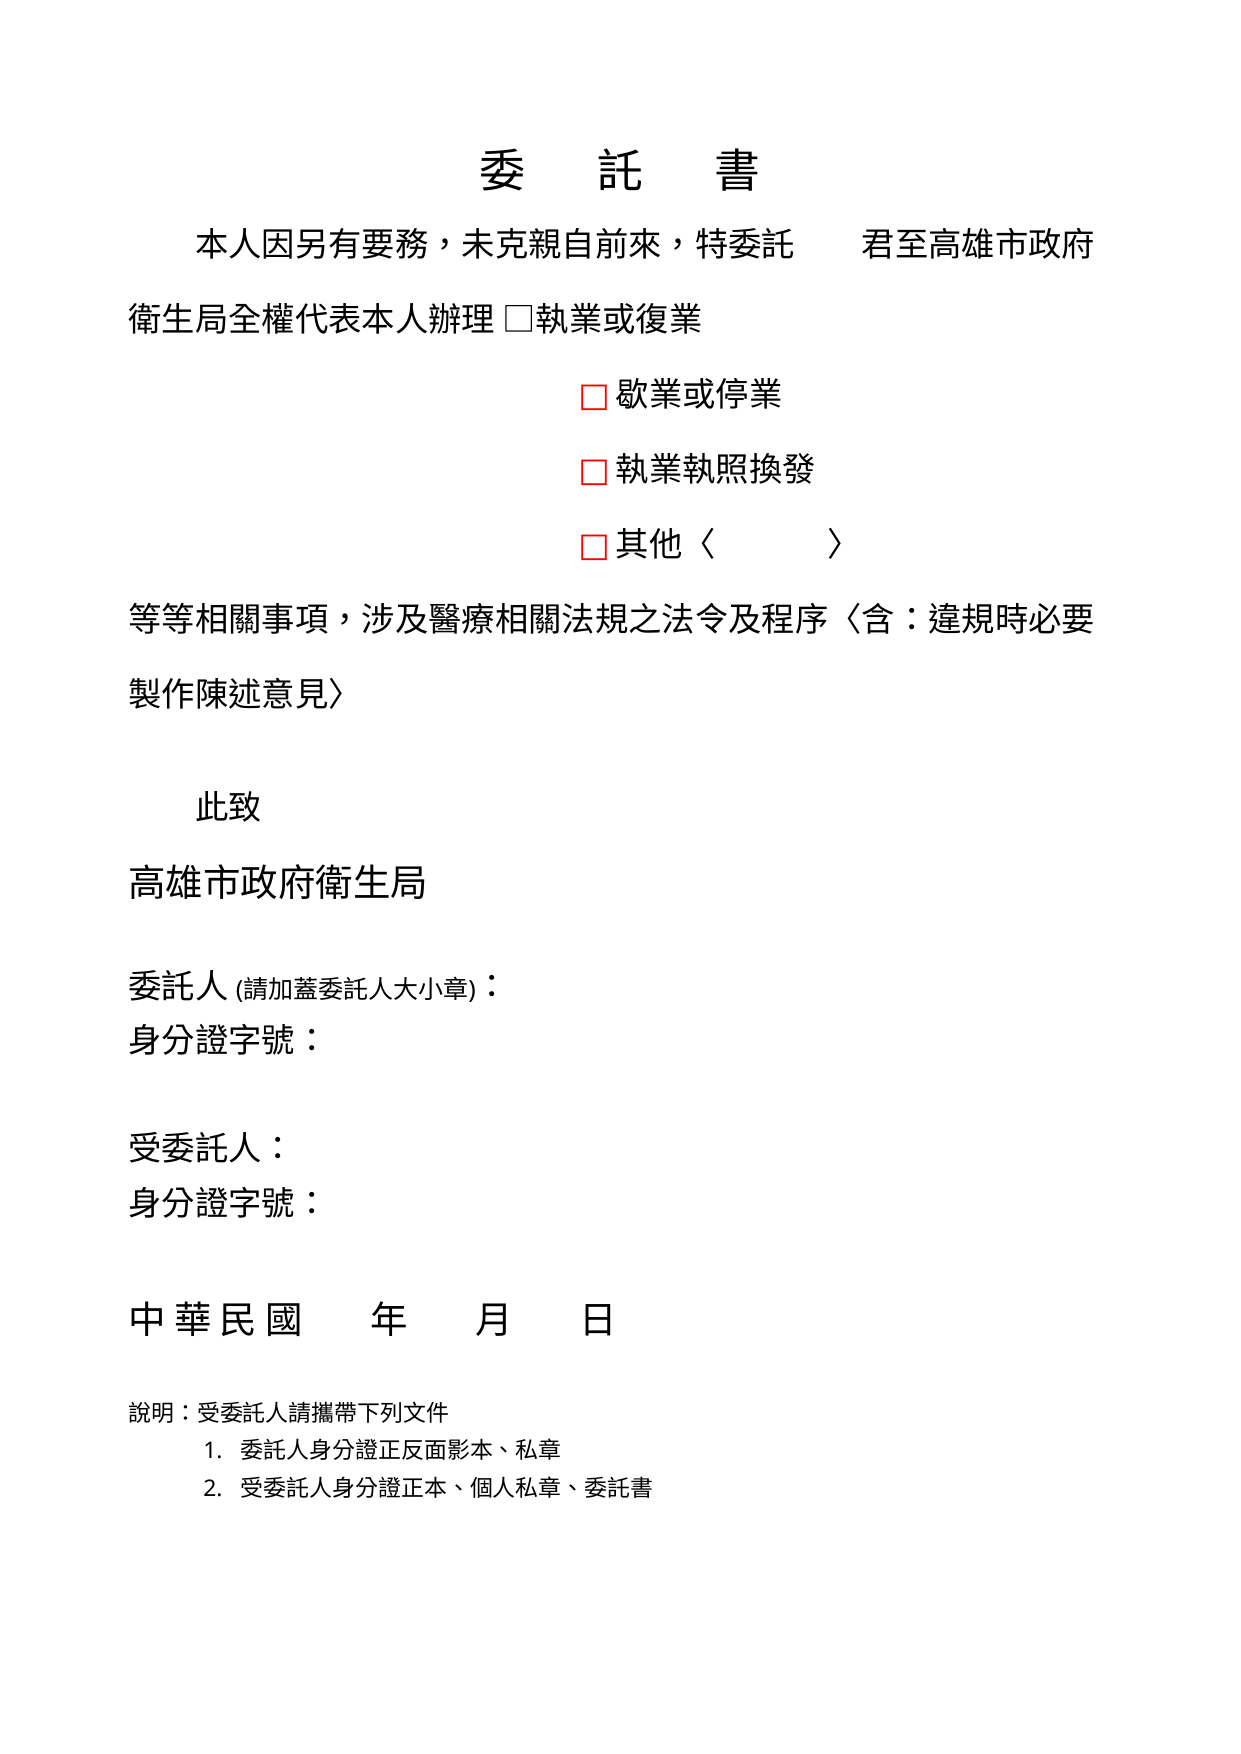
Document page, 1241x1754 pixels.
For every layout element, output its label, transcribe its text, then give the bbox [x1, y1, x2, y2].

list 歇業或停業 [578, 355, 1112, 430]
text 此致 [128, 767, 1112, 842]
text 本人因另有要務，未克親自前來，特委託 君至高雄市政府衛生局全權代表本人辦理 □執業或復業 [128, 205, 1112, 355]
text 委 託 書 [128, 130, 1112, 205]
list 受委託人身分證正本、個人私章、委託書 [203, 1467, 1112, 1505]
text 身分證字號： [128, 1009, 1112, 1063]
list 委託人身分證正反面影本、私章 [203, 1430, 1112, 1467]
text 中 華 民 國 年 月 日 [128, 1280, 1112, 1355]
text 高雄市政府衛生局 [128, 842, 1112, 917]
list 其他〈 〉 [578, 505, 1112, 580]
text 說明：受委託人請攜帶下列文件 [128, 1392, 1112, 1430]
text 身分證字號： [128, 1172, 1112, 1226]
list 執業執照換發 [578, 430, 1112, 505]
text 等等相關事項，涉及醫療相關法規之法令及程序〈含：違規時必要製作陳述意見〉 [128, 580, 1112, 730]
text 委託人 (請加蓋委託人大小章)： [128, 955, 1112, 1009]
text 受委託人： [128, 1117, 1112, 1172]
